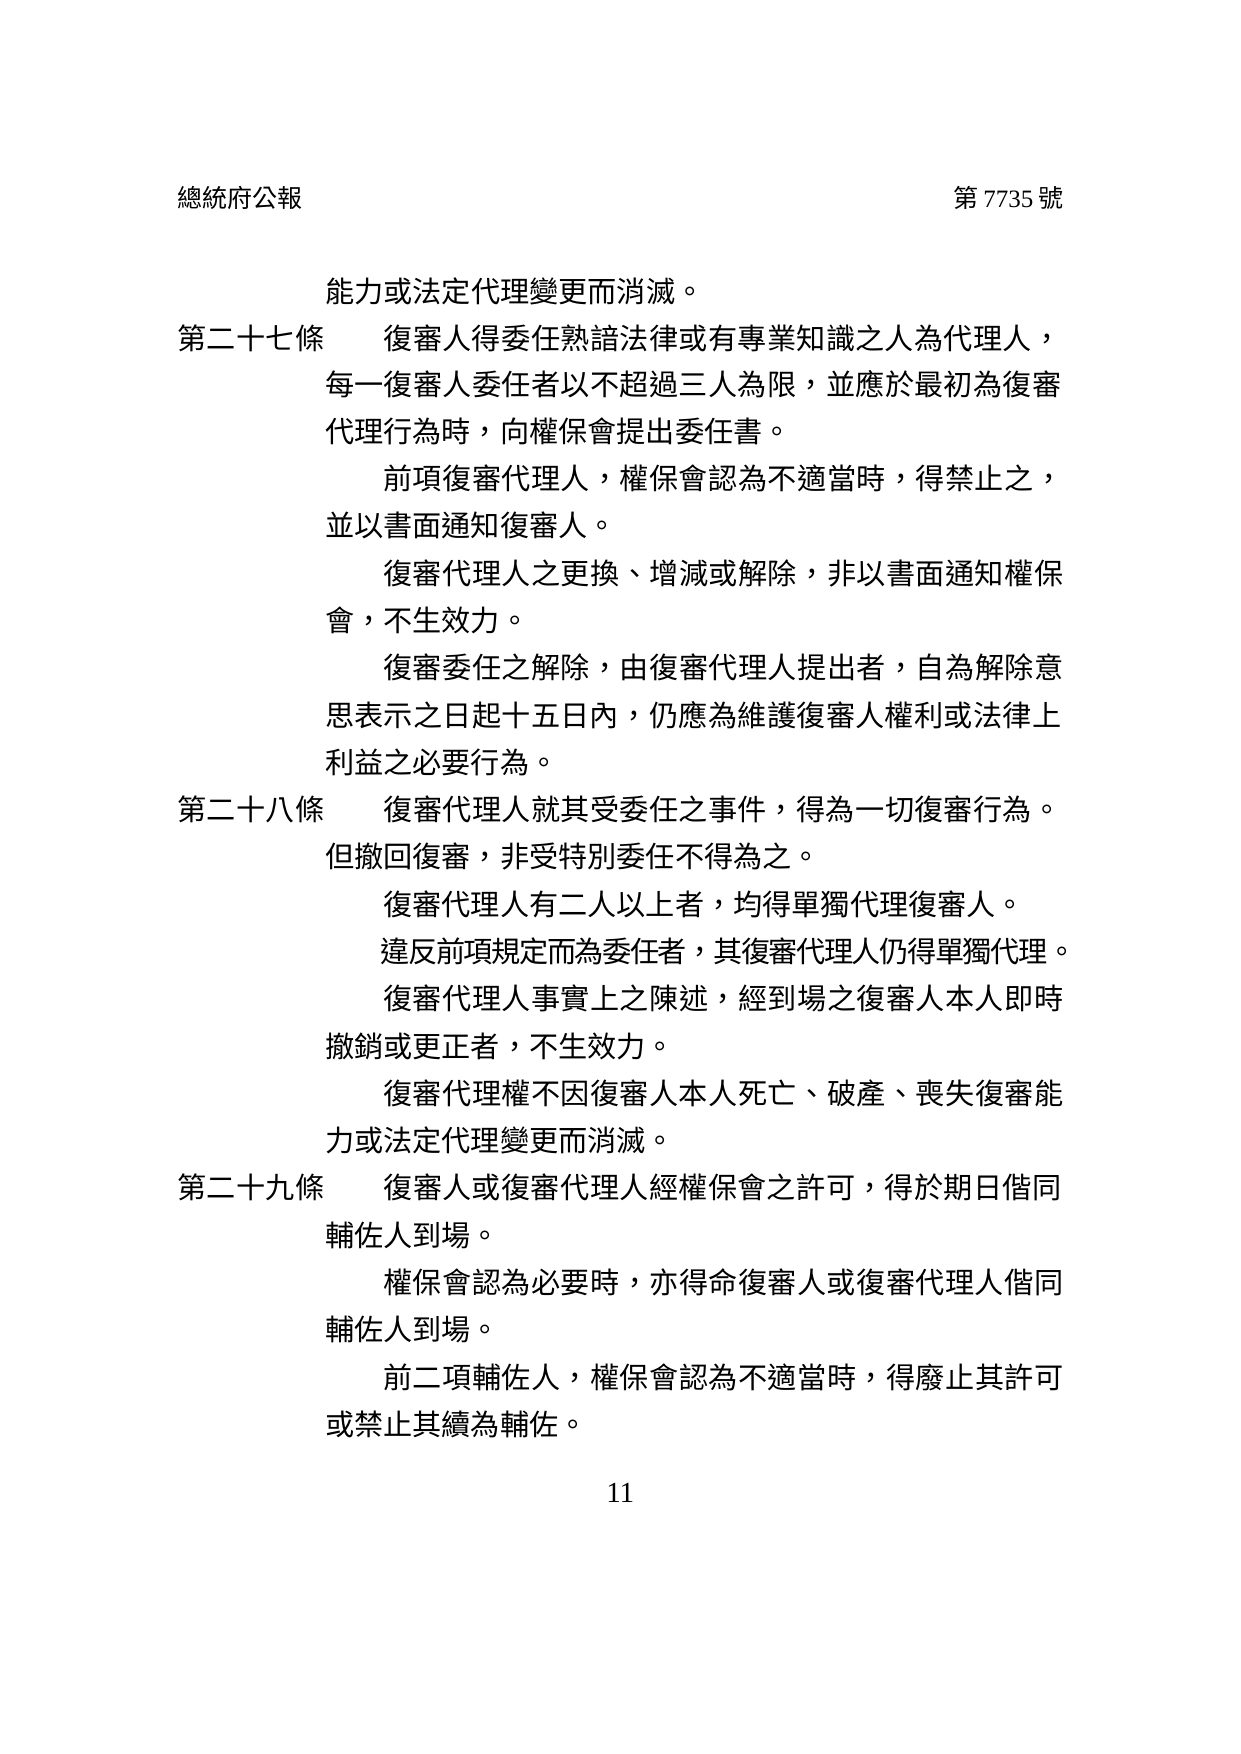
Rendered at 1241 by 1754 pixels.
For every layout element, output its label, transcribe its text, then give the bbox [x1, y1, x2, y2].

text 復審代理人之更換、增減或解除，非以書面通知權保會，不生效力。 [325, 546, 1063, 641]
text 能力或法定代理變更而消滅。 [325, 266, 1063, 312]
text 違反前項規定而為委任者，其復審代理人仍得單獨代理。 [325, 924, 1063, 972]
text 權保會認為必要時，亦得命復審人或復審代理人偕同輔佐人到場。 [325, 1256, 1063, 1350]
text 前二項輔佐人，權保會認為不適當時，得廢止其許可或禁止其續為輔佐。 [325, 1350, 1063, 1445]
text 復審代理人事實上之陳述，經到場之復審人本人即時撤銷或更正者，不生效力。 [325, 972, 1063, 1066]
text 復審代理權不因復審人本人死亡、破產、喪失復審能力或法定代理變更而消滅。 [325, 1066, 1063, 1161]
text 前項復審代理人，權保會認為不適當時，得禁止之，並以書面通知復審人。 [325, 452, 1063, 546]
text 復審委任之解除，由復審代理人提出者，自為解除意思表示之日起十五日內，仍應為維護復審人權利或法律上利益之必要行為。 [325, 641, 1063, 783]
text 第二十八條 復審代理人就其受委任之事件，得為一切復審行為。但撤回復審，非受特別委任不得為之。 [177, 783, 1063, 877]
text 第二十七條 復審人得委任熟諳法律或有專業知識之人為代理人，每一復審人委任者以不超過三人為限，並應於最初為復審代理行為時，向權保會提出委任書。 [177, 312, 1063, 452]
text 復審代理人有二人以上者，均得單獨代理復審人。 [325, 877, 1063, 924]
text 第二十九條 復審人或復審代理人經權保會之許可，得於期日偕同輔佐人到場。 [177, 1161, 1063, 1256]
